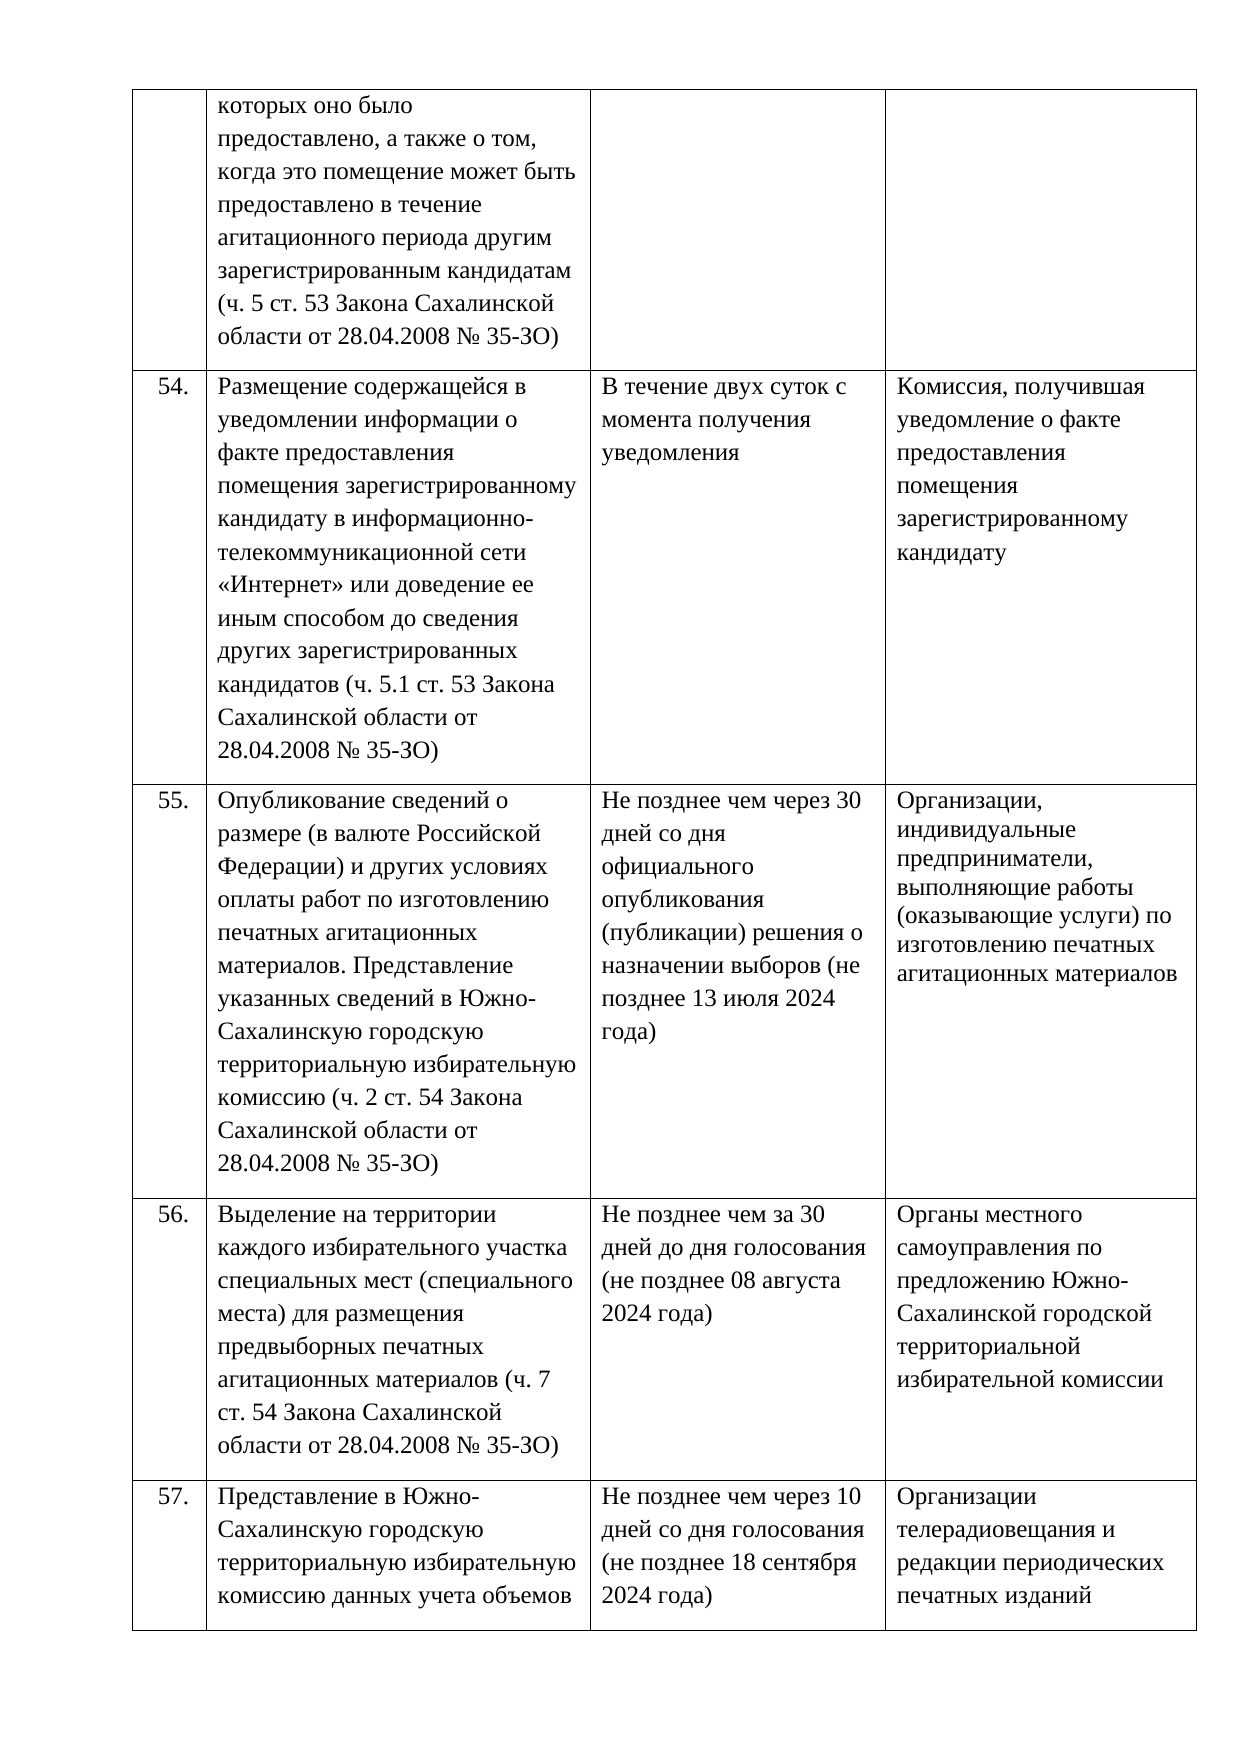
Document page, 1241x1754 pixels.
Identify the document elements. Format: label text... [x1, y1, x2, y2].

table_cell Комиссия, получившая уведомление о факте предоставления помещения зарегистрированному кандидату [886, 371, 1196, 784]
table_cell Организации телерадиовещания и редакции периодических печатных изданий [886, 1481, 1196, 1629]
table_cell Выделение на территории каждого избирательного участка специальных мест (специального места) для размещения предвыборных печатных агитационных материалов (ч. 7 ст. 54 Закона Сахалинской области от 28.04.2008 № 35-ЗО) [207, 1199, 590, 1480]
table_cell Размещение содержащейся в уведомлении информации о факте предоставления помещения зарегистрированному кандидату в информационно-телекоммуникационной сети «Интернет» или доведение ее иным способом до сведения других зарегистрированных кандидатов (ч. 5.1 ст. 53 Закона Сахалинской области от 28.04.2008 № 35-ЗО) [207, 371, 590, 784]
table_cell [133, 90, 206, 370]
table_cell [133, 1199, 206, 1480]
table_cell [133, 371, 206, 784]
table_cell Представление в Южно-Сахалинскую городскую территориальную избирательную комиссию данных учета объемов [207, 1481, 590, 1629]
table_cell [133, 785, 206, 1198]
table_cell В течение двух суток с момента получения уведомления [591, 371, 885, 784]
table_cell Не позднее чем за 30 дней до дня голосования (не позднее 08 августа 2024 года) [591, 1199, 885, 1480]
table_cell которых оно было предоставлено, а также о том, когда это помещение может быть предоставлено в течение агитационного периода другим зарегистрированным кандидатам (ч. 5 ст. 53 Закона Сахалинской области от 28.04.2008 № 35-ЗО) [207, 90, 590, 370]
table_cell Опубликование сведений о размере (в валюте Российской Федерации) и других условиях оплаты работ по изготовлению печатных агитационных материалов. Представление указанных сведений в Южно-Сахалинскую городскую территориальную избирательную комиссию (ч. 2 ст. 54 Закона Сахалинской области от 28.04.2008 № 35-ЗО) [207, 785, 590, 1198]
table_cell Организации, индивидуальные предприниматели, выполняющие работы (оказывающие услуги) по изготовлению печатных агитационных материалов [886, 785, 1196, 1198]
table_cell [886, 90, 1196, 370]
table_cell Не позднее чем через 30 дней со дня официального опубликования (публикации) решения о назначении выборов (не позднее 13 июля 2024 года) [591, 785, 885, 1198]
table_cell Органы местного самоуправления по предложению Южно-Сахалинской городской территориальной избирательной комиссии [886, 1199, 1196, 1480]
table_cell Не позднее чем через 10 дней со дня голосования (не позднее 18 сентября 2024 года) [591, 1481, 885, 1629]
table_cell [133, 1481, 206, 1629]
table_cell [591, 90, 885, 370]
